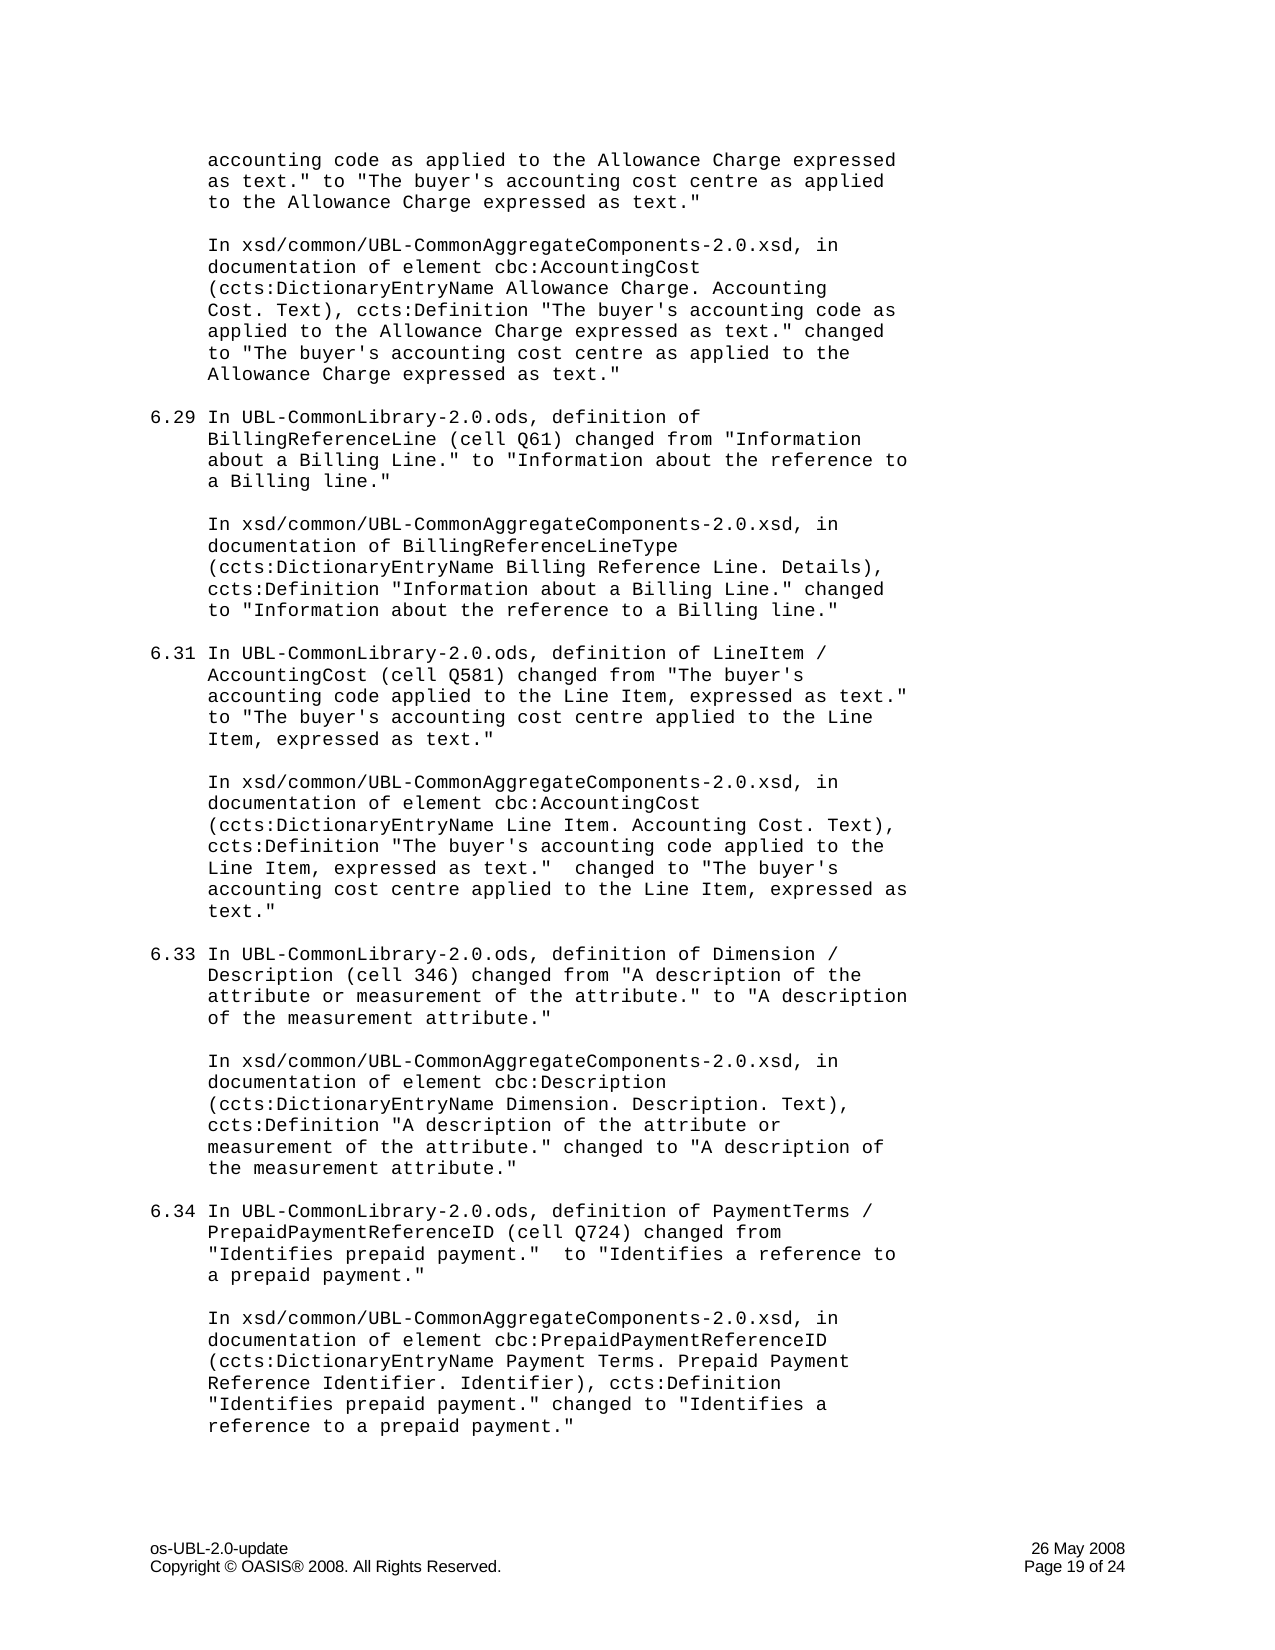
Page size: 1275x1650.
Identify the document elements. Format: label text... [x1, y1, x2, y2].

text documentation of element cbc:Description [150, 1073, 1125, 1094]
text to "The buyer's accounting cost centre applied to the Line [150, 708, 1125, 729]
text (ccts:DictionaryEntryName Billing Reference Line. Details), [150, 558, 1125, 579]
text 6.34 In UBL-CommonLibrary-2.0.ods, definition of PaymentTerms / [150, 1201, 1125, 1223]
text documentation of element cbc:AccountingCost [150, 794, 1125, 815]
text to "Information about the reference to a Billing line." [150, 601, 1125, 622]
text text." [150, 901, 1125, 922]
text In xsd/common/UBL-CommonAggregateComponents-2.0.xsd, in [150, 515, 1125, 536]
text accounting code as applied to the Allowance Charge expressed [150, 150, 1125, 171]
text as text." to "The buyer's accounting cost centre as applied [150, 171, 1125, 193]
text attribute or measurement of the attribute." to "A description [150, 987, 1125, 1008]
text ccts:Definition "Information about a Billing Line." changed [150, 579, 1125, 601]
text Allowance Charge expressed as text." [150, 364, 1125, 386]
text "Identifies prepaid payment." to "Identifies a reference to [150, 1244, 1125, 1266]
text documentation of element cbc:PrepaidPaymentReferenceID [150, 1330, 1125, 1352]
text Reference Identifier. Identifier), ccts:Definition [150, 1373, 1125, 1394]
text PrepaidPaymentReferenceID (cell Q724) changed from [150, 1223, 1125, 1244]
text Description (cell 346) changed from "A description of the [150, 965, 1125, 987]
text the measurement attribute." [150, 1158, 1125, 1180]
text (ccts:DictionaryEntryName Dimension. Description. Text), [150, 1094, 1125, 1116]
text 6.31 In UBL-CommonLibrary-2.0.ods, definition of LineItem / [150, 643, 1125, 665]
text of the measurement attribute." [150, 1008, 1125, 1030]
text AccountingCost (cell Q581) changed from "The buyer's [150, 665, 1125, 686]
text In xsd/common/UBL-CommonAggregateComponents-2.0.xsd, in [150, 1051, 1125, 1073]
text In xsd/common/UBL-CommonAggregateComponents-2.0.xsd, in [150, 1309, 1125, 1330]
text Line Item, expressed as text." changed to "The buyer's [150, 858, 1125, 879]
text a prepaid payment." [150, 1266, 1125, 1287]
text Cost. Text), ccts:Definition "The buyer's accounting code as [150, 300, 1125, 322]
text documentation of element cbc:AccountingCost [150, 257, 1125, 279]
text ccts:Definition "A description of the attribute or [150, 1116, 1125, 1137]
text In xsd/common/UBL-CommonAggregateComponents-2.0.xsd, in [150, 772, 1125, 794]
text (ccts:DictionaryEntryName Line Item. Accounting Cost. Text), [150, 815, 1125, 837]
text Item, expressed as text." [150, 729, 1125, 751]
text accounting code applied to the Line Item, expressed as text." [150, 686, 1125, 708]
text documentation of BillingReferenceLineType [150, 536, 1125, 558]
text In xsd/common/UBL-CommonAggregateComponents-2.0.xsd, in [150, 236, 1125, 257]
text about a Billing Line." to "Information about the reference to [150, 450, 1125, 472]
text 6.33 In UBL-CommonLibrary-2.0.ods, definition of Dimension / [150, 944, 1125, 965]
text ccts:Definition "The buyer's accounting code applied to the [150, 837, 1125, 858]
text accounting cost centre applied to the Line Item, expressed as [150, 879, 1125, 901]
text a Billing line." [150, 472, 1125, 493]
text reference to a prepaid payment." [150, 1416, 1125, 1437]
text BillingReferenceLine (cell Q61) changed from "Information [150, 429, 1125, 450]
text applied to the Allowance Charge expressed as text." changed [150, 322, 1125, 343]
text to "The buyer's accounting cost centre as applied to the [150, 343, 1125, 364]
text (ccts:DictionaryEntryName Allowance Charge. Accounting [150, 279, 1125, 300]
text to the Allowance Charge expressed as text." [150, 193, 1125, 214]
text 6.29 In UBL-CommonLibrary-2.0.ods, definition of [150, 407, 1125, 429]
text measurement of the attribute." changed to "A description of [150, 1137, 1125, 1158]
text (ccts:DictionaryEntryName Payment Terms. Prepaid Payment [150, 1352, 1125, 1373]
text "Identifies prepaid payment." changed to "Identifies a [150, 1394, 1125, 1416]
